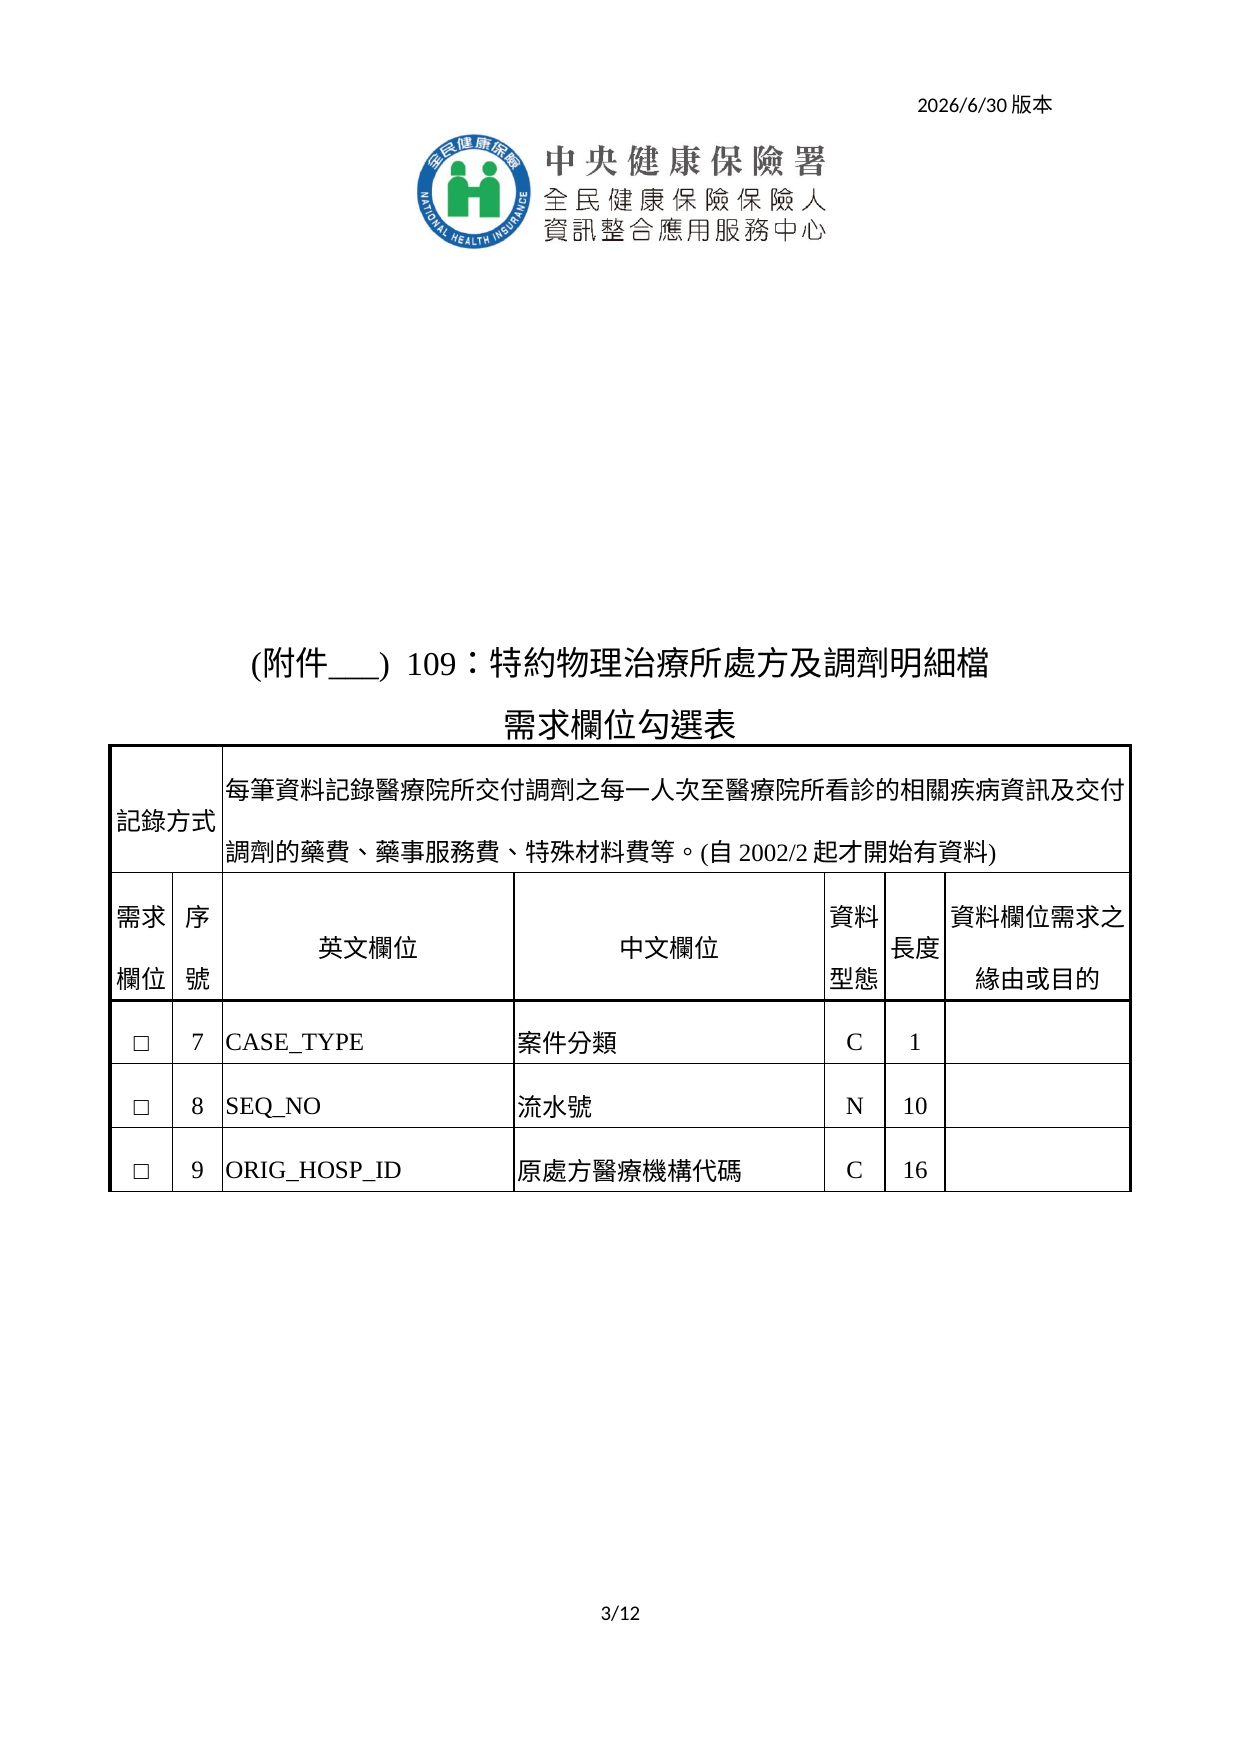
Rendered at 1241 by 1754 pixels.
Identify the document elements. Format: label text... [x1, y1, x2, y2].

table_cell C [825, 1128, 884, 1191]
table_cell [946, 1064, 1129, 1127]
table_cell ORIG_HOSP_ID [223, 1128, 513, 1191]
table_cell □ [112, 1064, 172, 1127]
table_cell 每筆資料記錄醫療院所交付調劑之每一人次至醫療院所看診的相關疾病資訊及交付調劑的藥費、藥事服務費、特殊材料費等。(自2002/2起才開始有資料) [223, 747, 1129, 872]
table_cell □ [112, 1002, 172, 1062]
table_cell 長度 [886, 873, 944, 998]
table_cell N [825, 1064, 884, 1127]
table_cell CASE_TYPE [223, 1002, 513, 1062]
table_cell 記錄方式 [112, 747, 222, 872]
table_cell [946, 1128, 1129, 1191]
table_cell 英文欄位 [223, 873, 513, 998]
table_header (附件___) 109：特約物理治療所處方及調劑明細檔 需求欄位勾選表 [110, 619, 1130, 744]
table_cell 8 [173, 1064, 222, 1127]
table_cell 案件分類 [515, 1002, 824, 1062]
table_cell 原處方醫療機構代碼 [515, 1128, 824, 1191]
table_cell SEQ_NO [223, 1064, 513, 1127]
table_cell 16 [886, 1128, 944, 1191]
table_cell 1 [886, 1002, 944, 1062]
table_cell 序 號 [173, 873, 222, 998]
table_cell 9 [173, 1128, 222, 1191]
table_cell 流水號 [515, 1064, 824, 1127]
table_cell C [825, 1002, 884, 1062]
table_cell 10 [886, 1064, 944, 1127]
table_cell 需求欄位 [112, 873, 172, 998]
table_cell 中文欄位 [515, 873, 824, 998]
table_cell □ [112, 1128, 172, 1191]
table_cell 資料欄位需求之 緣由或目的 [946, 873, 1129, 998]
table_cell 資料型態 [825, 873, 884, 998]
table_cell 7 [173, 1002, 222, 1062]
table_cell [946, 1002, 1129, 1062]
